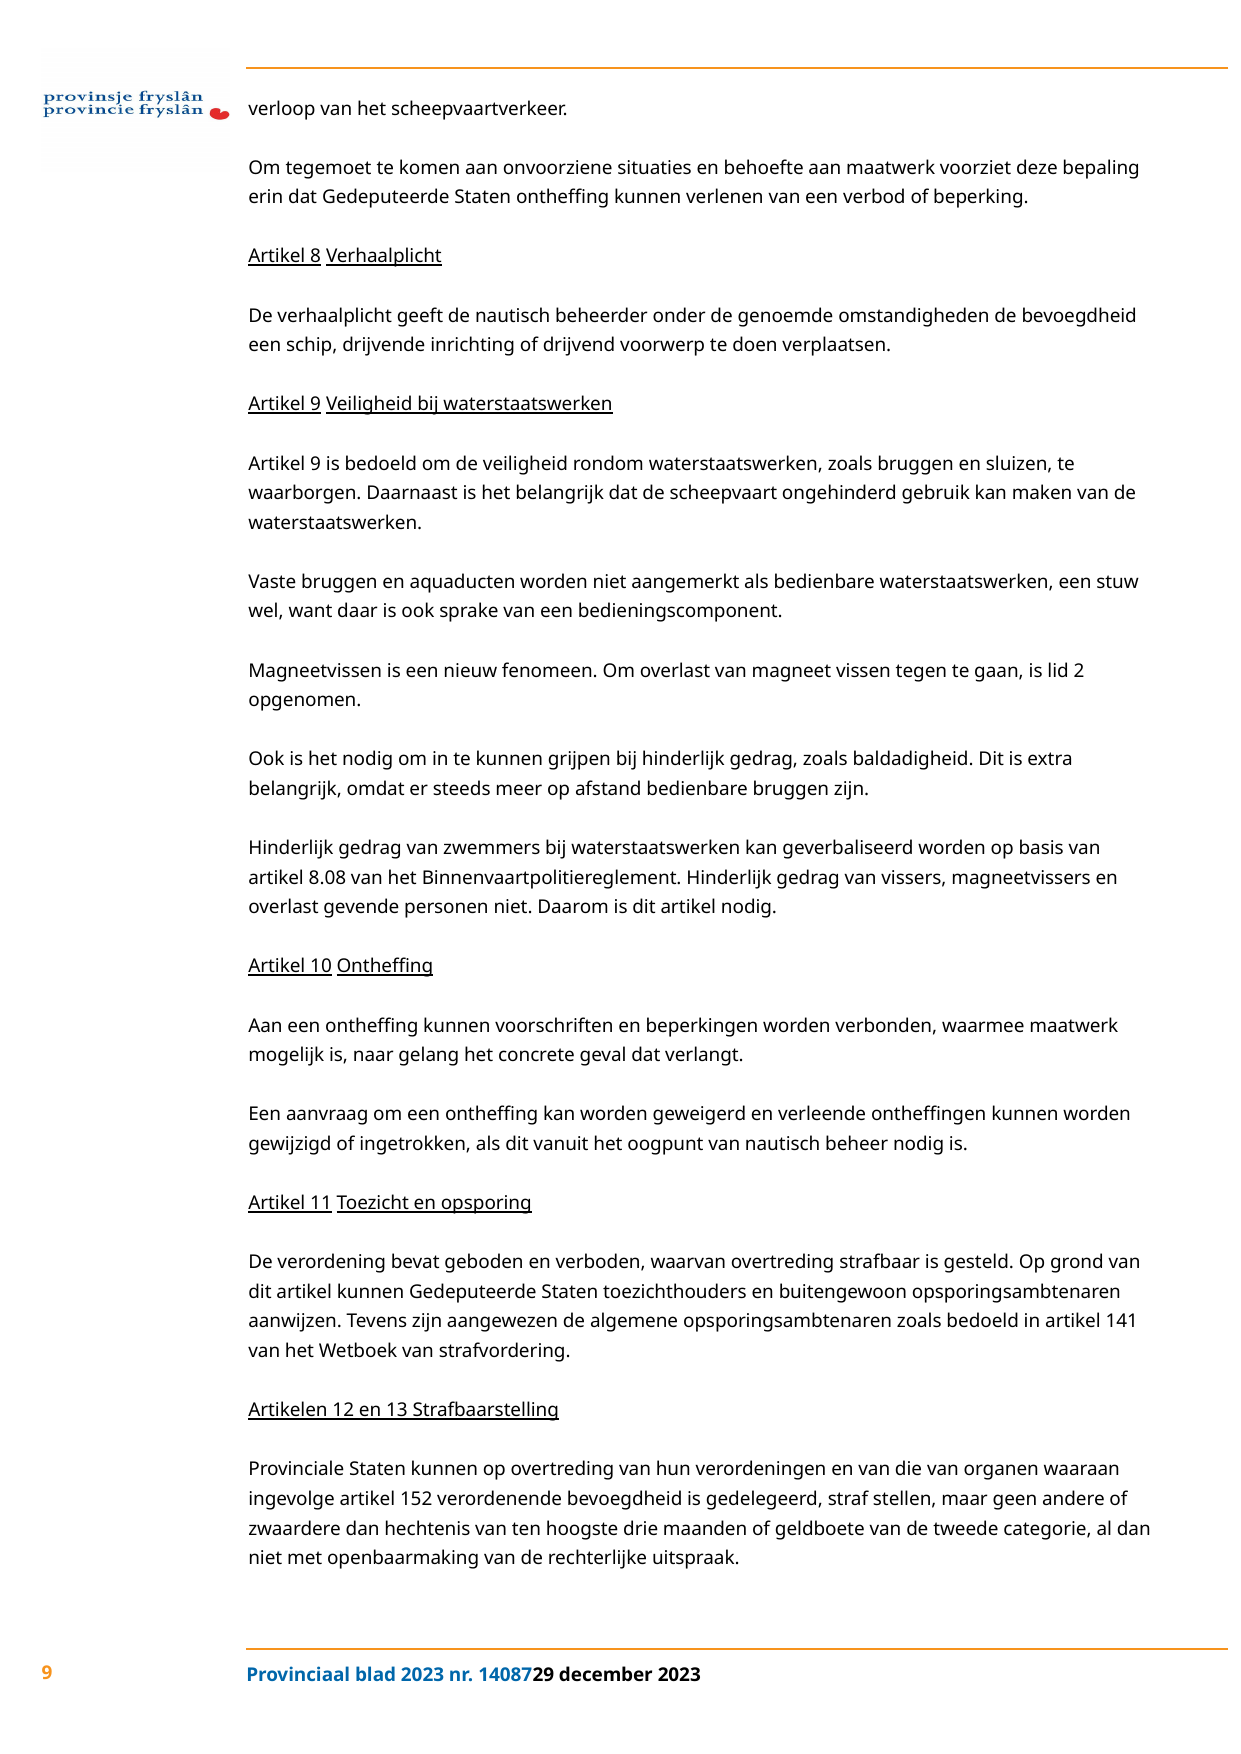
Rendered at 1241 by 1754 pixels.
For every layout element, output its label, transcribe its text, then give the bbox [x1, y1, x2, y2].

text Artikelen 12 en 13 Strafbaarstelling [248, 1396, 1152, 1422]
text Aan een ontheffing kunnen voorschriften en beperkingen worden verbonden, waarmee maatwerk mogelijk is, naar gelang het concrete geval dat verlangt. [248, 1012, 1152, 1067]
text Ook is het nodig om in te kunnen grijpen bij hinderlijk gedrag, zoals baldadigheid. Dit is extra belangrijk, omdat er steeds meer op afstand bedienbare bruggen zijn. [248, 746, 1152, 801]
text verloop van het scheepvaartverkeer. [248, 95, 1152, 121]
picture [41, 47, 231, 172]
text Vaste bruggen en aquaducten worden niet aangemerkt als bedienbare waterstaatswerken, een stuw wel, want daar is ook sprake van een bedieningscomponent. [248, 568, 1152, 623]
text Artikel 9 is bedoeld om de veiligheid rondom waterstaatswerken, zoals bruggen en sluizen, te waarborgen. Daarnaast is het belangrijk dat de scheepvaart ongehinderd gebruik kan maken van de waterstaatswerken. [248, 450, 1152, 535]
text Een aanvraag om een ontheffing kan worden geweigerd en verleende ontheffingen kunnen worden gewijzigd of ingetrokken, als dit vanuit het oogpunt van nautisch beheer nodig is. [248, 1101, 1152, 1156]
text Hinderlijk gedrag van zwemmers bij waterstaatswerken kan geverbaliseerd worden op basis van artikel 8.08 van het Binnenvaartpolitiereglement. Hinderlijk gedrag van vissers, magneetvissers en overlast gevende personen niet. Daarom is dit artikel nodig. [248, 834, 1152, 919]
text Artikel 10 Ontheffing [248, 953, 1152, 978]
text Artikel 9 Veiligheid bij waterstaatswerken [248, 391, 1152, 416]
text De verhaalplicht geeft de nautisch beheerder onder de genoemde omstandigheden de bevoegdheid een schip, drijvende inrichting of drijvend voorwerp te doen verplaatsen. [248, 302, 1152, 357]
text Artikel 11 Toezicht en opsporing [248, 1189, 1152, 1215]
text Magneetvissen is een nieuw fenomeen. Om overlast van magneet vissen tegen te gaan, is lid 2 opgenomen. [248, 657, 1152, 712]
text De verordening bevat geboden en verboden, waarvan overtreding strafbaar is gesteld. Op grond van dit artikel kunnen Gedeputeerde Staten toezichthouders en buitengewoon opsporingsambtenaren aanwijzen. Tevens zijn aangewezen de algemene opsporingsambtenaren zoals bedoeld in artikel 141 van het Wetboek van strafvordering. [248, 1248, 1152, 1363]
text Om tegemoet te komen aan onvoorziene situaties en behoefte aan maatwerk voorziet deze bepaling erin dat Gedeputeerde Staten ontheffing kunnen verlenen van een verbod of beperking. [248, 154, 1152, 209]
text Artikel 8 Verhaalplicht [248, 243, 1152, 268]
text Provinciale Staten kunnen op overtreding van hun verordeningen en van die van organen waaraan ingevolge artikel 152 verordenende bevoegdheid is gedelegeerd, straf stellen, maar geen andere of zwaardere dan hechtenis van ten hoogste drie maanden of geldboete van de tweede categorie, al dan niet met openbaarmaking van de rechterlijke uitspraak. [248, 1456, 1152, 1570]
